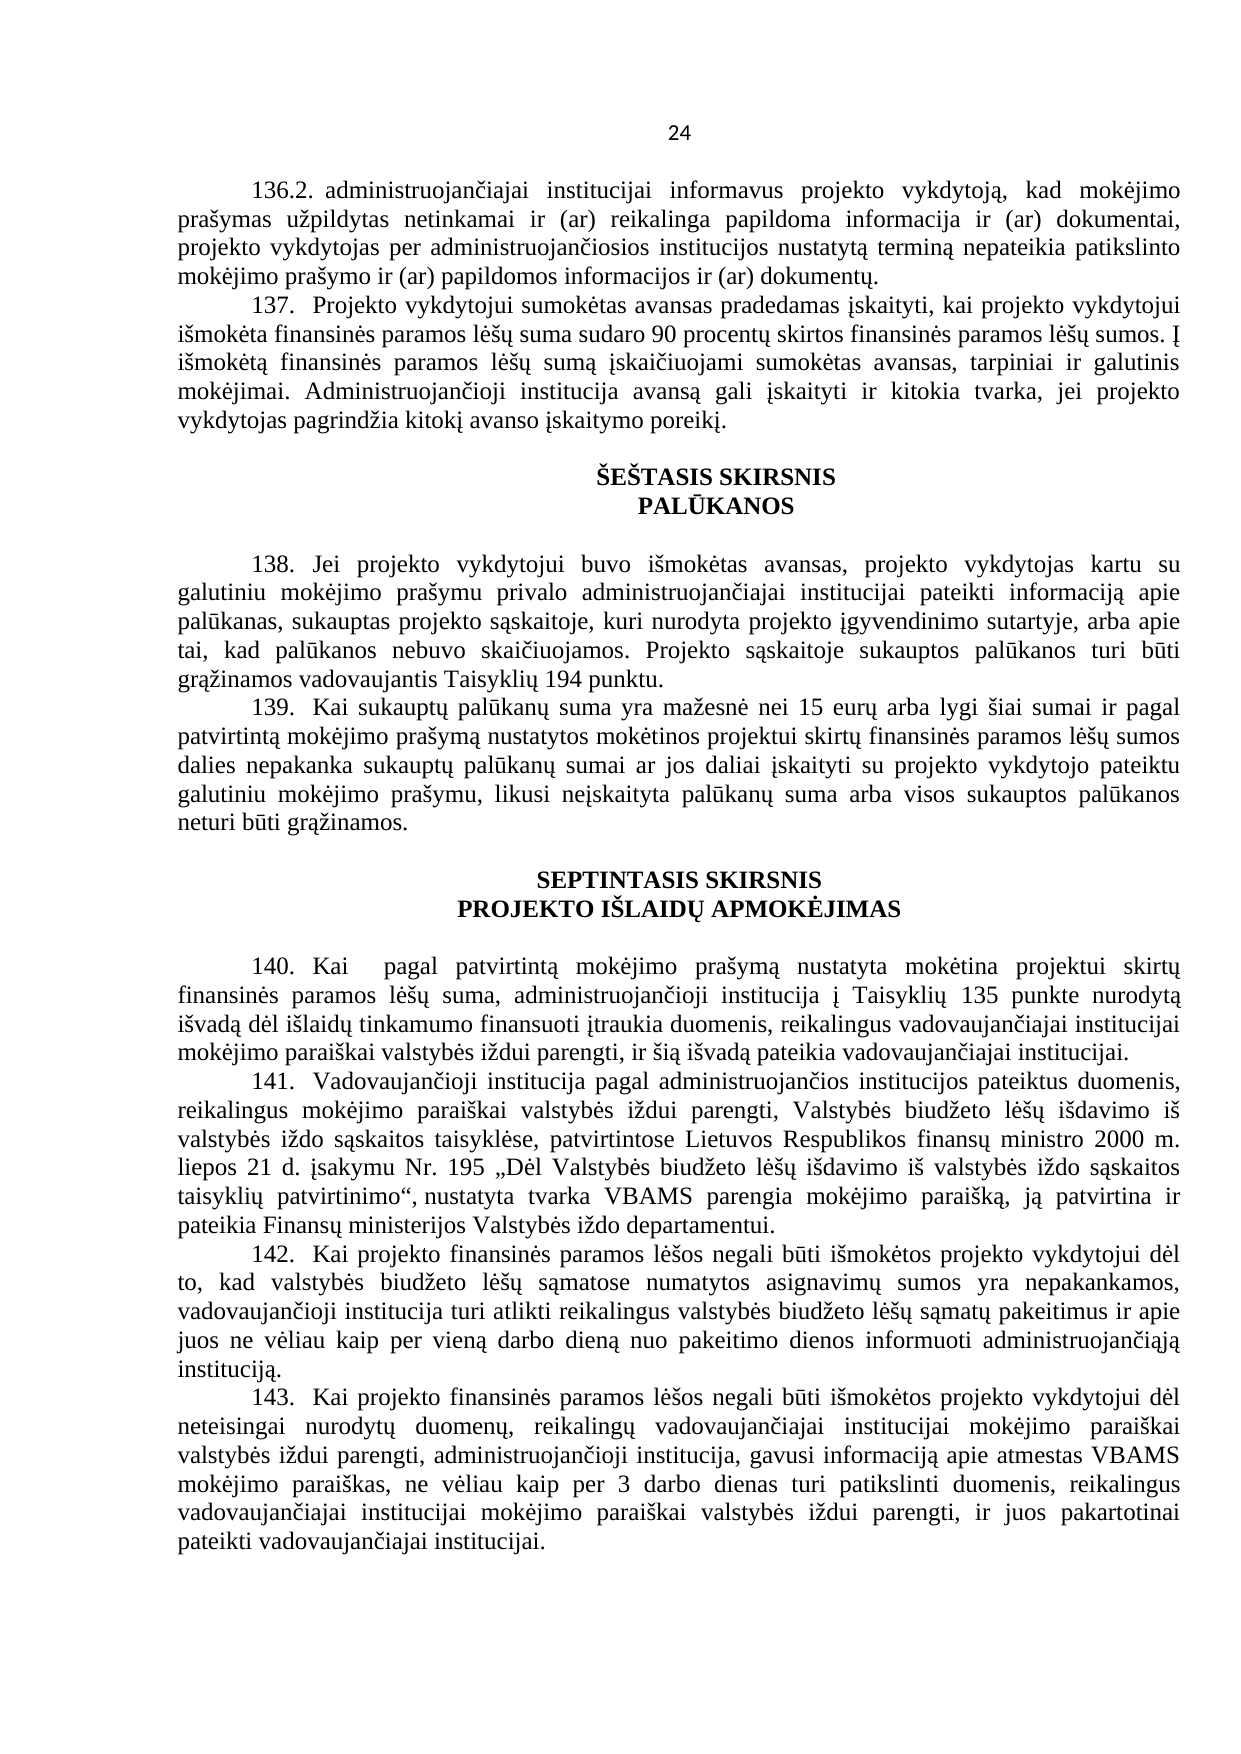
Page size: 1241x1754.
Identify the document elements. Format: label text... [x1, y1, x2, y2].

text ŠEŠTASIS SKIRSNIS [251, 462, 1181, 491]
text 136.2. administruojančiajai institucijai informavus projekto vykdytoją, kad mokėjimo prašymas užpildytas netinkamai ir (ar) reikalinga papildoma informacija ir (ar) dokumentai, projekto vykdytojas per administruojančiosios institucijos nustatytą terminą nepateikia patikslinto mokėjimo prašymo ir (ar) papildomos informacijos ir (ar) dokumentų. [177, 175, 1181, 290]
text 142. Kai projekto finansinės paramos lėšos negali būti išmokėtos projekto vykdytojui dėl to, kad valstybės biudžeto lėšų sąmatose numatytos asignavimų sumos yra nepakankamos, vadovaujančioji institucija turi atlikti reikalingus valstybės biudžeto lėšų sąmatų pakeitimus ir apie juos ne vėliau kaip per vieną darbo dieną nuo pakeitimo dienos informuoti administruojančiąją instituciją. [177, 1239, 1181, 1382]
text 139. Kai sukauptų palūkanų suma yra mažesnė nei 15 eurų arba lygi šiai sumai ir pagal patvirtintą mokėjimo prašymą nustatytos mokėtinos projektui skirtų finansinės paramos lėšų sumos dalies nepakanka sukauptų palūkanų sumai ar jos daliai įskaityti su projekto vykdytojo pateiktu galutiniu mokėjimo prašymu, likusi neįskaityta palūkanų suma arba visos sukauptos palūkanos neturi būti grąžinamos. [177, 692, 1181, 836]
text 137. Projekto vykdytojui sumokėtas avansas pradedamas įskaityti, kai projekto vykdytojui išmokėta finansinės paramos lėšų suma sudaro 90 procentų skirtos finansinės paramos lėšų sumos. Į išmokėtą finansinės paramos lėšų sumą įskaičiuojami sumokėtas avansas, tarpiniai ir galutinis mokėjimai. Administruojančioji institucija avansą gali įskaityti ir kitokia tvarka, jei projekto vykdytojas pagrindžia kitokį avanso įskaitymo poreikį. [177, 290, 1181, 434]
text 143. Kai projekto finansinės paramos lėšos negali būti išmokėtos projekto vykdytojui dėl neteisingai nurodytų duomenų, reikalingų vadovaujančiajai institucijai mokėjimo paraiškai valstybės iždui parengti, administruojančioji institucija, gavusi informaciją apie atmestas VBAMS mokėjimo paraiškas, ne vėliau kaip per 3 darbo dienas turi patikslinti duomenis, reikalingus vadovaujančiajai institucijai mokėjimo paraiškai valstybės iždui parengti, ir juos pakartotinai pateikti vadovaujančiajai institucijai. [177, 1382, 1181, 1555]
text 140. Kai pagal patvirtintą mokėjimo prašymą nustatyta mokėtina projektui skirtų finansinės paramos lėšų suma, administruojančioji institucija į Taisyklių 135 punkte nurodytą išvadą dėl išlaidų tinkamumo finansuoti įtraukia duomenis, reikalingus vadovaujančiajai institucijai mokėjimo paraiškai valstybės iždui parengti, ir šią išvadą pateikia vadovaujančiajai institucijai. [177, 951, 1181, 1066]
text PROJEKTO IŠLAIDŲ APMOKĖJIMAS [177, 894, 1181, 922]
text 138. Jei projekto vykdytojui buvo išmokėtas avansas, projekto vykdytojas kartu su galutiniu mokėjimo prašymu privalo administruojančiajai institucijai pateikti informaciją apie palūkanas, sukauptas projekto sąskaitoje, kuri nurodyta projekto įgyvendinimo sutartyje, arba apie tai, kad palūkanos nebuvo skaičiuojamos. Projekto sąskaitoje sukauptos palūkanos turi būti grąžinamos vadovaujantis Taisyklių 194 punktu. [177, 549, 1181, 692]
text SEPTINTASIS SKIRSNIS [177, 865, 1181, 894]
text PALŪKANOS [251, 491, 1181, 520]
text 141. Vadovaujančioji institucija pagal administruojančios institucijos pateiktus duomenis, reikalingus mokėjimo paraiškai valstybės iždui parengti, Valstybės biudžeto lėšų išdavimo iš valstybės iždo sąskaitos taisyklėse, patvirtintose Lietuvos Respublikos finansų ministro 2000 m. liepos 21 d. įsakymu Nr. 195 „Dėl Valstybės biudžeto lėšų išdavimo iš valstybės iždo sąskaitos taisyklių patvirtinimo“, nustatyta tvarka VBAMS parengia mokėjimo paraišką, ją patvirtina ir pateikia Finansų ministerijos Valstybės iždo departamentui. [177, 1066, 1181, 1239]
